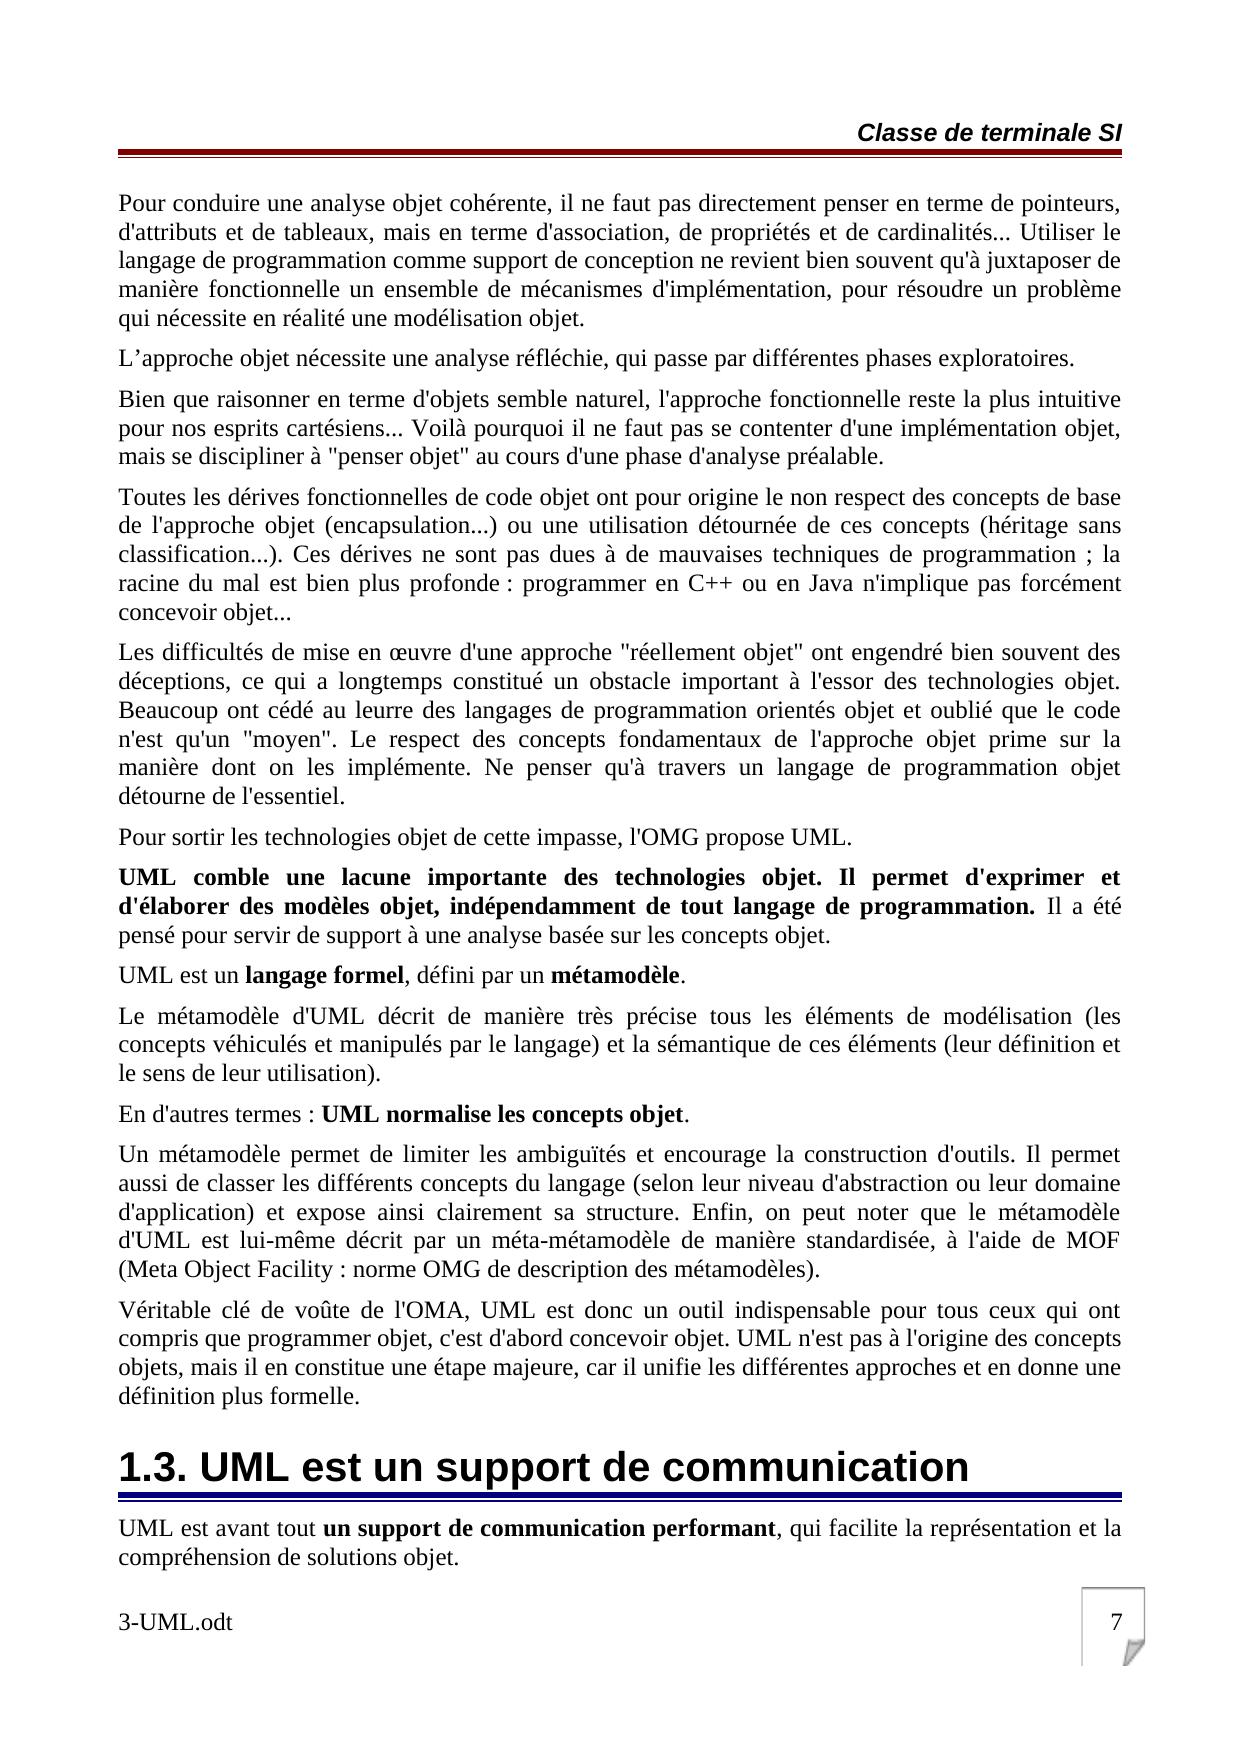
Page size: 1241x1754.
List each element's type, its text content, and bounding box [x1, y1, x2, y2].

text Toutes les dérives fonctionnelles de code objet ont pour origine le non respect des concepts de base de l'approche objet (encapsulation...) ou une utilisation détournée de ces concepts (héritage sans classification...). Ces dérives ne sont pas dues à de mauvaises techniques de programmation ; la racine du mal est bien plus profonde : programmer en C++ ou en Java n'implique pas forcément concevoir objet... [118, 482, 1122, 626]
text L’approche objet nécessite une analyse réfléchie, qui passe par différentes phases exploratoires. [118, 343, 1122, 372]
text UML comble une lacune importante des technologies objet. Il permet d'exprimer et d'élaborer des modèles objet, indépendamment de tout langage de programmation. Il a été pensé pour servir de support à une analyse basée sur les concepts objet. [118, 862, 1122, 948]
text Le métamodèle d'UML décrit de manière très précise tous les éléments de modélisation (les concepts véhiculés et manipulés par le langage) et la sémantique de ces éléments (leur définition et le sens de leur utilisation). [118, 1001, 1122, 1087]
text Les difficultés de mise en œuvre d'une approche "réellement objet" ont engendré bien souvent des déceptions, ce qui a longtemps constitué un obstacle important à l'essor des technologies objet. Beaucoup ont cédé au leurre des langages de programmation orientés objet et oublié que le code n'est qu'un "moyen". Le respect des concepts fondamentaux de l'approche objet prime sur la manière dont on les implémente. Ne penser qu'à travers un langage de programmation objet détourne de l'essentiel. [118, 637, 1122, 810]
text Pour sortir les technologies objet de cette impasse, l'OMG propose UML. [118, 822, 1122, 850]
text En d'autres termes : UML normalise les concepts objet. [118, 1099, 1122, 1127]
text Véritable clé de voûte de l'OMA, UML est donc un outil indispensable pour tous ceux qui ont compris que programmer objet, c'est d'abord concevoir objet. UML n'est pas à l'origine des concepts objets, mais il en constitue une étape majeure, car il unifie les différentes approches et en donne une définition plus formelle. [118, 1295, 1122, 1410]
text UML est un langage formel, défini par un métamodèle. [118, 960, 1122, 989]
text Bien que raisonner en terme d'objets semble naturel, l'approche fonctionnelle reste la plus intuitive pour nos esprits cartésiens... Voilà pourquoi il ne faut pas se contenter d'une implémentation objet, mais se discipliner à "penser objet" au cours d'une phase d'analyse préalable. [118, 384, 1122, 470]
text UML est avant tout un support de communication performant, qui facilite la représentation et la compréhension de solutions objet. [118, 1513, 1122, 1571]
text Un métamodèle permet de limiter les ambiguïtés et encourage la construction d'outils. Il permet aussi de classer les différents concepts du langage (selon leur niveau d'abstraction ou leur domaine d'application) et expose ainsi clairement sa structure. Enfin, on peut noter que le métamodèle d'UML est lui-même décrit par un méta-métamodèle de manière standardisée, à l'aide de MOF (Meta Object Facility : norme OMG de description des métamodèles). [118, 1139, 1122, 1283]
text Pour conduire une analyse objet cohérente, il ne faut pas directement penser en terme de pointeurs, d'attributs et de tableaux, mais en terme d'association, de propriétés et de cardinalités... Utiliser le langage de programmation comme support de conception ne revient bien souvent qu'à juxtaposer de manière fonctionnelle un ensemble de mécanismes d'implémentation, pour résoudre un problème qui nécessite en réalité une modélisation objet. [118, 188, 1122, 332]
subtitle 1.3. UML est un support de communication [118, 1442, 1122, 1492]
